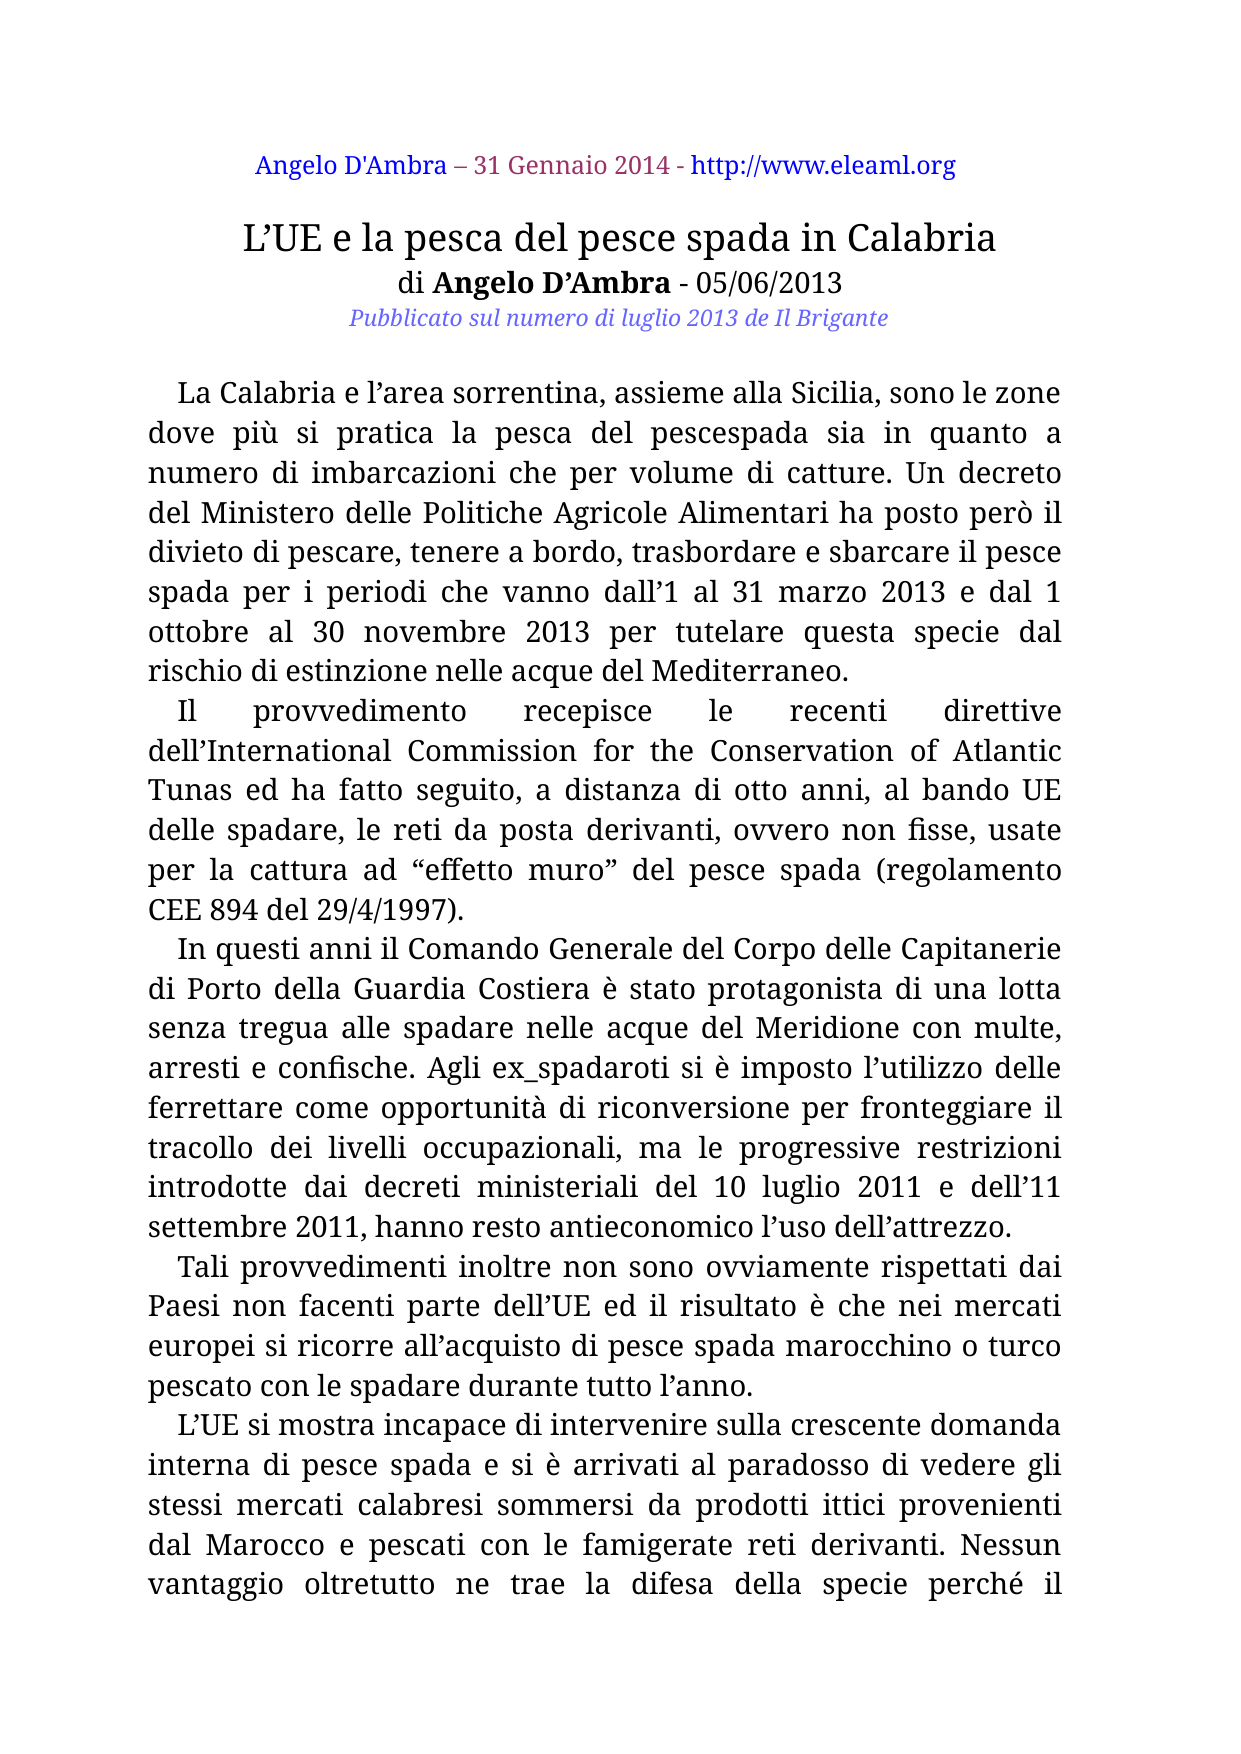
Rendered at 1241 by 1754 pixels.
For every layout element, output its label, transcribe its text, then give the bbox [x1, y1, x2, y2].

text L’UE si mostra incapace di intervenire sulla crescente domanda interna di pesce spada e si è arrivati al paradosso di vedere gli stessi mercati calabresi sommersi da prodotti ittici provenienti dal Marocco e pescati con le famigerate reti derivanti. Nessun vantaggio oltretutto ne trae la difesa della specie perché il [148, 1405, 1063, 1603]
text In questi anni il Comando Generale del Corpo delle Capitanerie di Porto della Guardia Costiera è stato protagonista di una lotta senza tregua alle spadare nelle acque del Meridione con multe, arresti e confische. Agli ex_spadaroti si è imposto l’utilizzo delle ferrettare come opportunità di riconversione per fronteggiare il tracollo dei livelli occupazionali, ma le progressive restrizioni introdotte dai decreti ministeriali del 10 luglio 2011 e dell’11 settembre 2011, hanno resto antieconomico l’uso dell’attrezzo. [148, 928, 1063, 1246]
text Tali provvedimenti inoltre non sono ovviamente rispettati dai Paesi non facenti parte dell’UE ed il risultato è che nei mercati europei si ricorre all’acquisto di pesce spada marocchino o turco pescato con le spadare durante tutto l’anno. [148, 1246, 1063, 1405]
text L’UE e la pesca del pesce spada in Calabria [148, 211, 1063, 262]
text Il provvedimento recepisce le recenti direttive dell’International Commission for the Conservation of Atlantic Tunas ed ha fatto seguito, a distanza di otto anni, al bando UE delle spadare, le reti da posta derivanti, ovvero non fisse, usate per la cattura ad “effetto muro” del pesce spada (regolamento CEE 894 del 29/4/1997). [148, 690, 1063, 928]
text La Calabria e l’area sorrentina, assieme alla Sicilia, sono le zone dove più si pratica la pesca del pescespada sia in quanto a numero di imbarcazioni che per volume di catture. Un decreto del Ministero delle Politiche Agricole Alimentari ha posto però il divieto di pescare, tenere a bordo, trasbordare e sbarcare il pesce spada per i periodi che vanno dall’1 al 31 marzo 2013 e dal 1 ottobre al 30 novembre 2013 per tutelare questa specie dal rischio di estinzione nelle acque del Mediterraneo. [148, 373, 1063, 690]
text di Angelo D’Ambra - 05/06/2013 [148, 262, 1063, 302]
text Pubblicato sul numero di luglio 2013 de Il Brigante [148, 302, 1063, 333]
